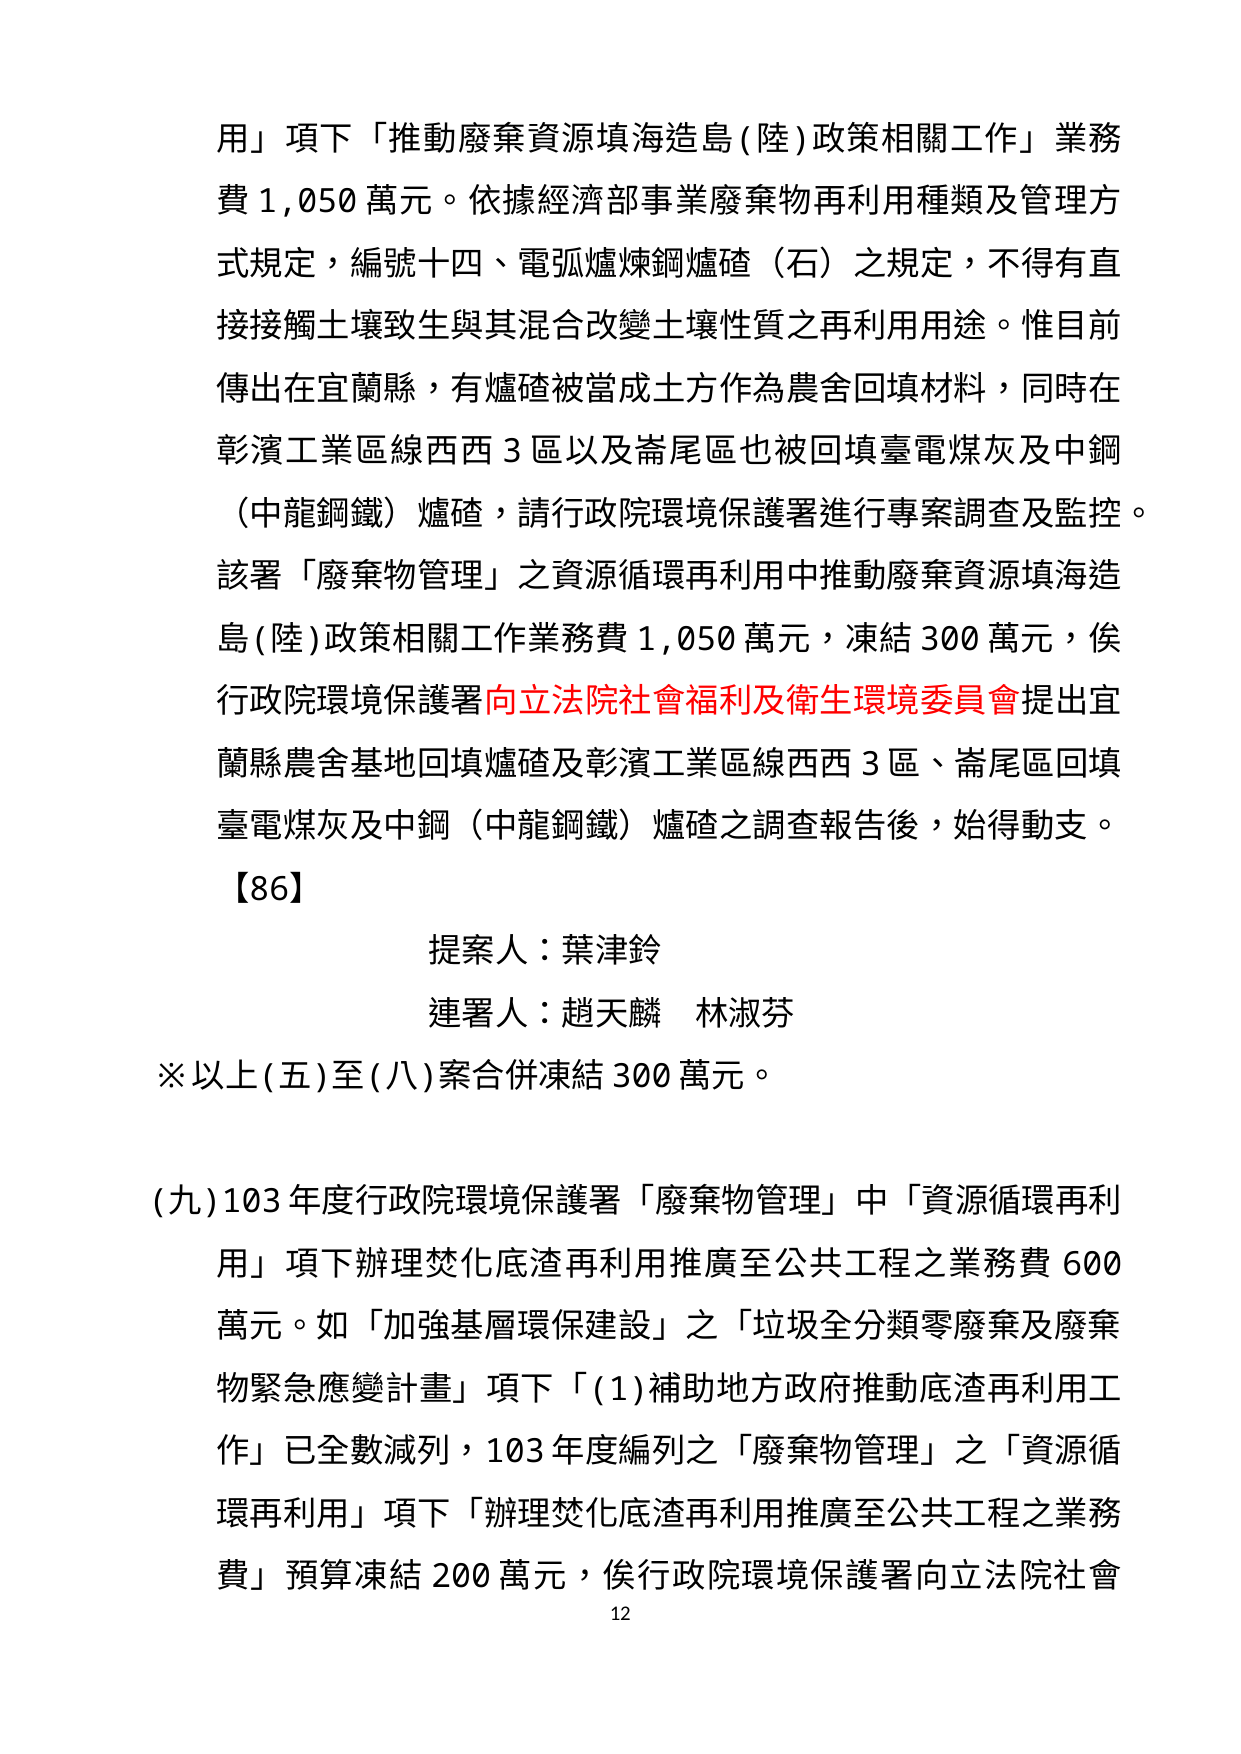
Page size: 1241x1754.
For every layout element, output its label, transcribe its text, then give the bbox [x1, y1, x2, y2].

text (八)103年度行政院環境保護署「廢棄物管理」中「資源循環再利用」項下「推動廢棄資源填海造島(陸)政策相關工作」業務費1,050萬元。依據經濟部事業廢棄物再利用種類及管理方式規定，編號十四、電弧爐煉鋼爐碴（石）之規定，不得有直接接觸土壤致生與其混合改變土壤性質之再利用用途。惟目前傳出在宜蘭縣，有爐碴被當成土方作為農舍回填材料，同時在彰濱工業區線西西3區以及崙尾區也被回填臺電煤灰及中鋼（中龍鋼鐵）爐碴，請行政院環境保護署進行專案調查及監控。該署「廢棄物管理」之資源循環再利用中推動廢棄資源填海造島(陸)政策相關工作業務費1,050萬元，凍結300萬元，俟行政院環境保護署向立法院社會福利及衛生環境委員會提出宜蘭縣農舍基地回填爐碴及彰濱工業區線西西3區、崙尾區回填臺電煤灰及中鋼（中龍鋼鐵）爐碴之調查報告後，始得動支。【86】 [148, 94, 1122, 907]
text 提案人：葉津鈴 [118, 907, 1122, 969]
text ※以上(五)至(八)案合併凍結300萬元。 [151, 1032, 1122, 1094]
text (九)103年度行政院環境保護署「廢棄物管理」中「資源循環再利用」項下辦理焚化底渣再利用推廣至公共工程之業務費600萬元。如「加強基層環保建設」之「垃圾全分類零廢棄及廢棄物緊急應變計畫」項下「(1)補助地方政府推動底渣再利用工作」已全數減列，103年度編列之「廢棄物管理」之「資源循環再利用」項下「辦理焚化底渣再利用推廣至公共工程之業務費」預算凍結200萬元，俟行政院環境保護署向立法院社會 [148, 1157, 1122, 1594]
text 連署人：趙天麟 林淑芬 [118, 969, 1122, 1032]
